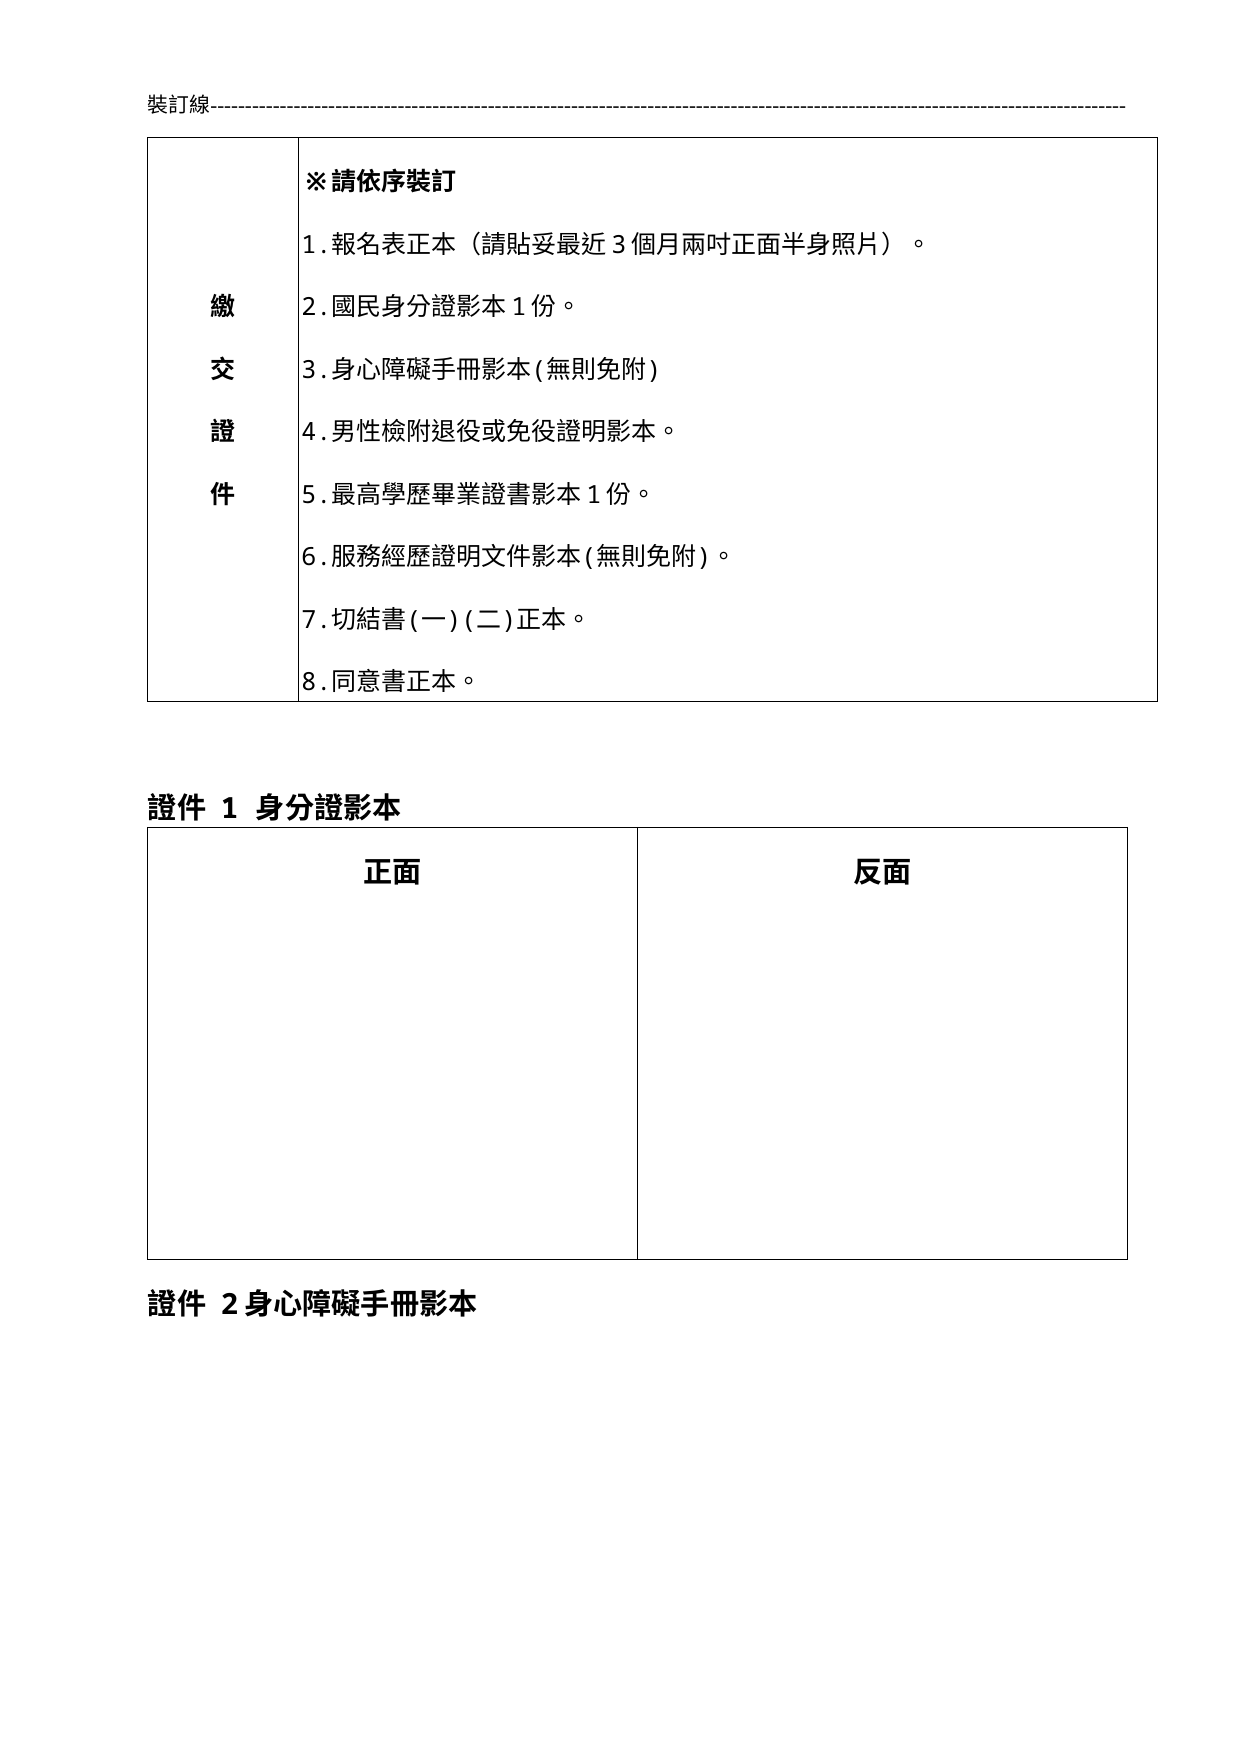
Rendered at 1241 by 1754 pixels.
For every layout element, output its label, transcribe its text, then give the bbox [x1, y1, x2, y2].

table_cell 繳 交 證 件 [148, 138, 298, 701]
text 證件 2身心障礙手冊影本 [148, 1260, 1128, 1323]
table_header 正面 [148, 828, 637, 1259]
text 證件 1 身分證影本 [148, 764, 1128, 827]
table_cell ※請依序裝訂 1.報名表正本（請貼妥最近3個月兩吋正面半身照片）。 2.國民身分證影本1份。 3.身心障礙手冊影本(無則免附) 4.男性檢附退役或免役證明影本。 5.最高學歷畢業證書影本1份。 6.服務經歷證明文件影本(無則免附)。 7.切結書(一)(二)正本。 8.同意書正本。 [299, 138, 1157, 701]
table_header 反面 [638, 828, 1127, 1259]
